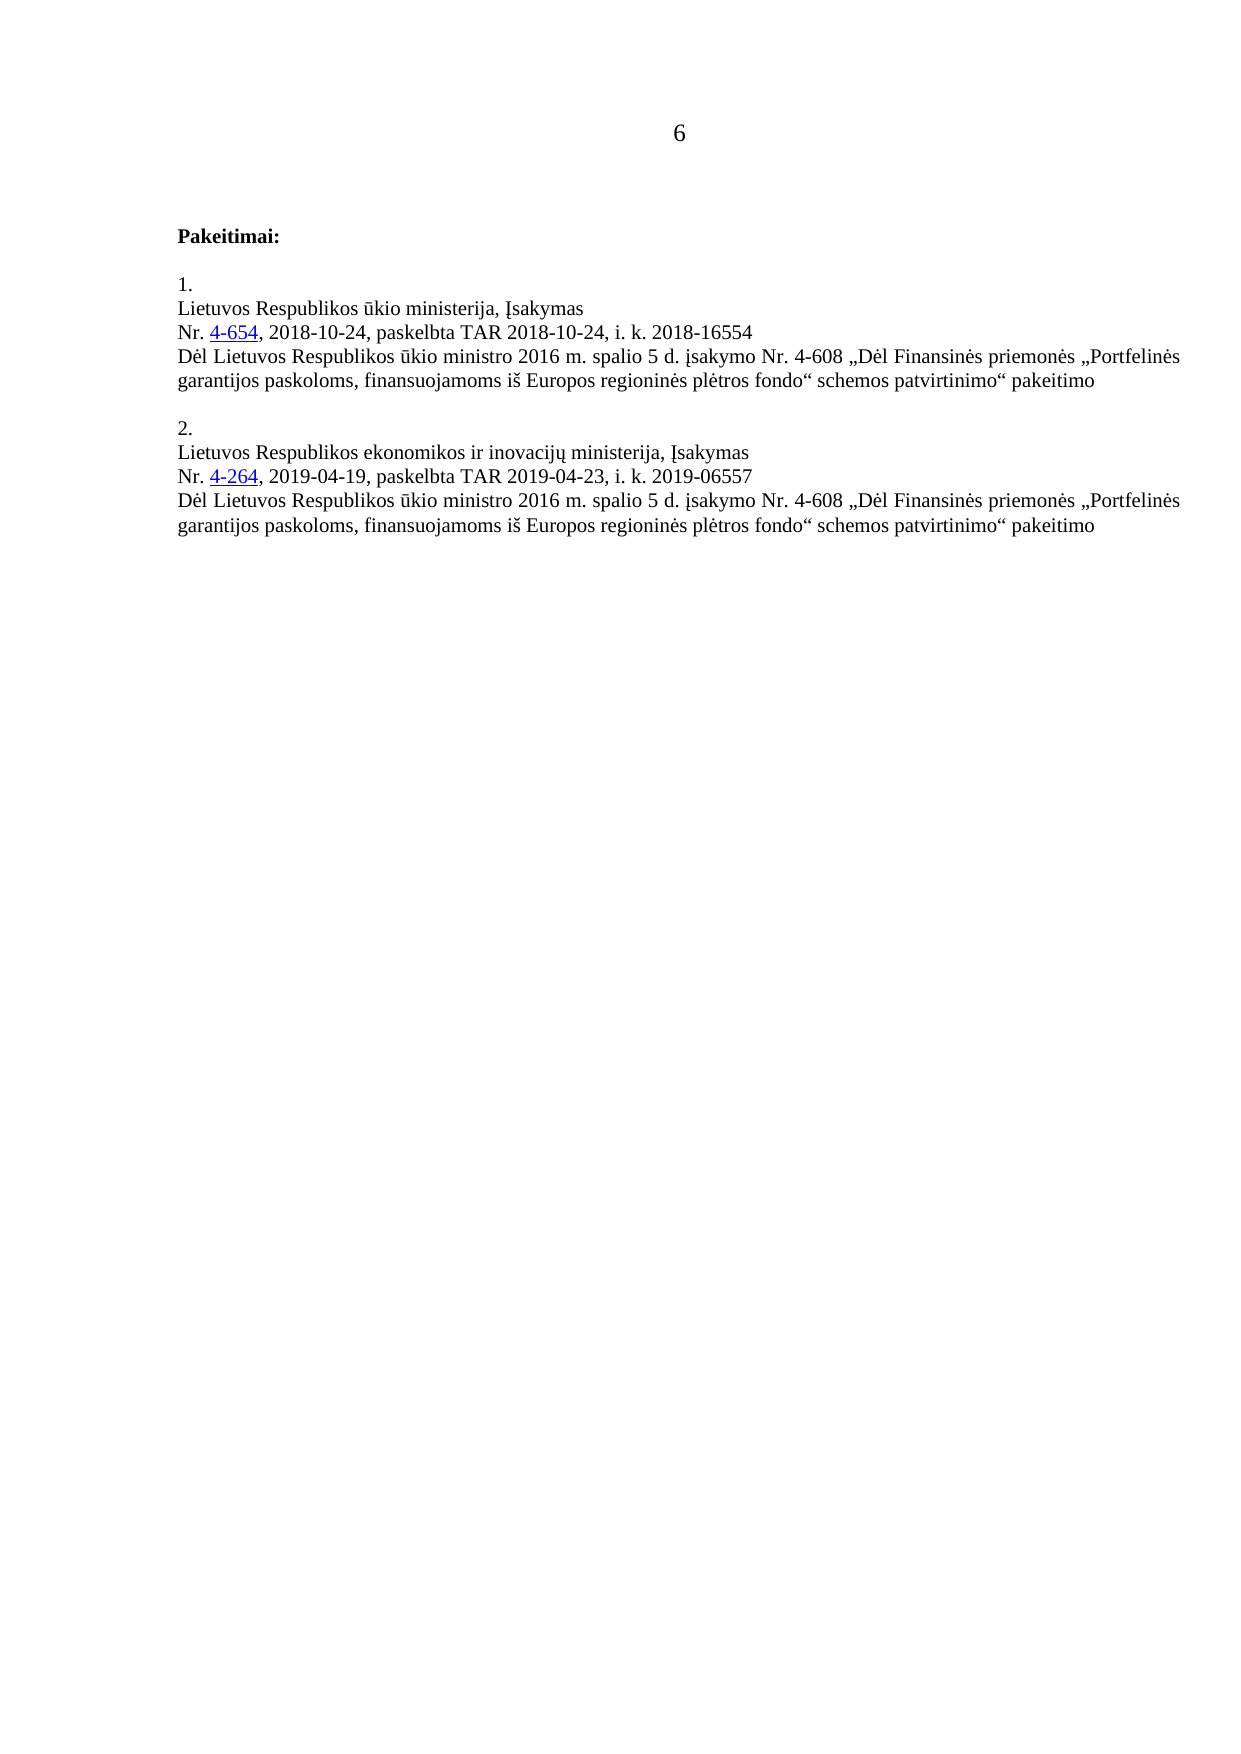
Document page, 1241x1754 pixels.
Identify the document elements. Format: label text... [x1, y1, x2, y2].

text 2. [177, 416, 1181, 440]
text Pakeitimai: [177, 224, 1181, 248]
text 1. [177, 272, 1181, 296]
text Nr. 4-264, 2019-04-19, paskelbta TAR 2019-04-23, i. k. 2019-06557 [177, 464, 1181, 488]
text Lietuvos Respublikos ūkio ministerija, Įsakymas [177, 296, 1181, 320]
text Lietuvos Respublikos ekonomikos ir inovacijų ministerija, Įsakymas [177, 440, 1181, 464]
text Dėl Lietuvos Respublikos ūkio ministro 2016 m. spalio 5 d. įsakymo Nr. 4-608 „Dėl Finansinės priemonės „Portfelinės garantijos paskoloms, finansuojamoms iš Europos regioninės plėtros fondo“ schemos patvirtinimo“ pakeitimo [177, 488, 1181, 537]
text Dėl Lietuvos Respublikos ūkio ministro 2016 m. spalio 5 d. įsakymo Nr. 4-608 „Dėl Finansinės priemonės „Portfelinės garantijos paskoloms, finansuojamoms iš Europos regioninės plėtros fondo“ schemos patvirtinimo“ pakeitimo [177, 344, 1181, 392]
text Nr. 4-654, 2018-10-24, paskelbta TAR 2018-10-24, i. k. 2018-16554 [177, 320, 1181, 344]
